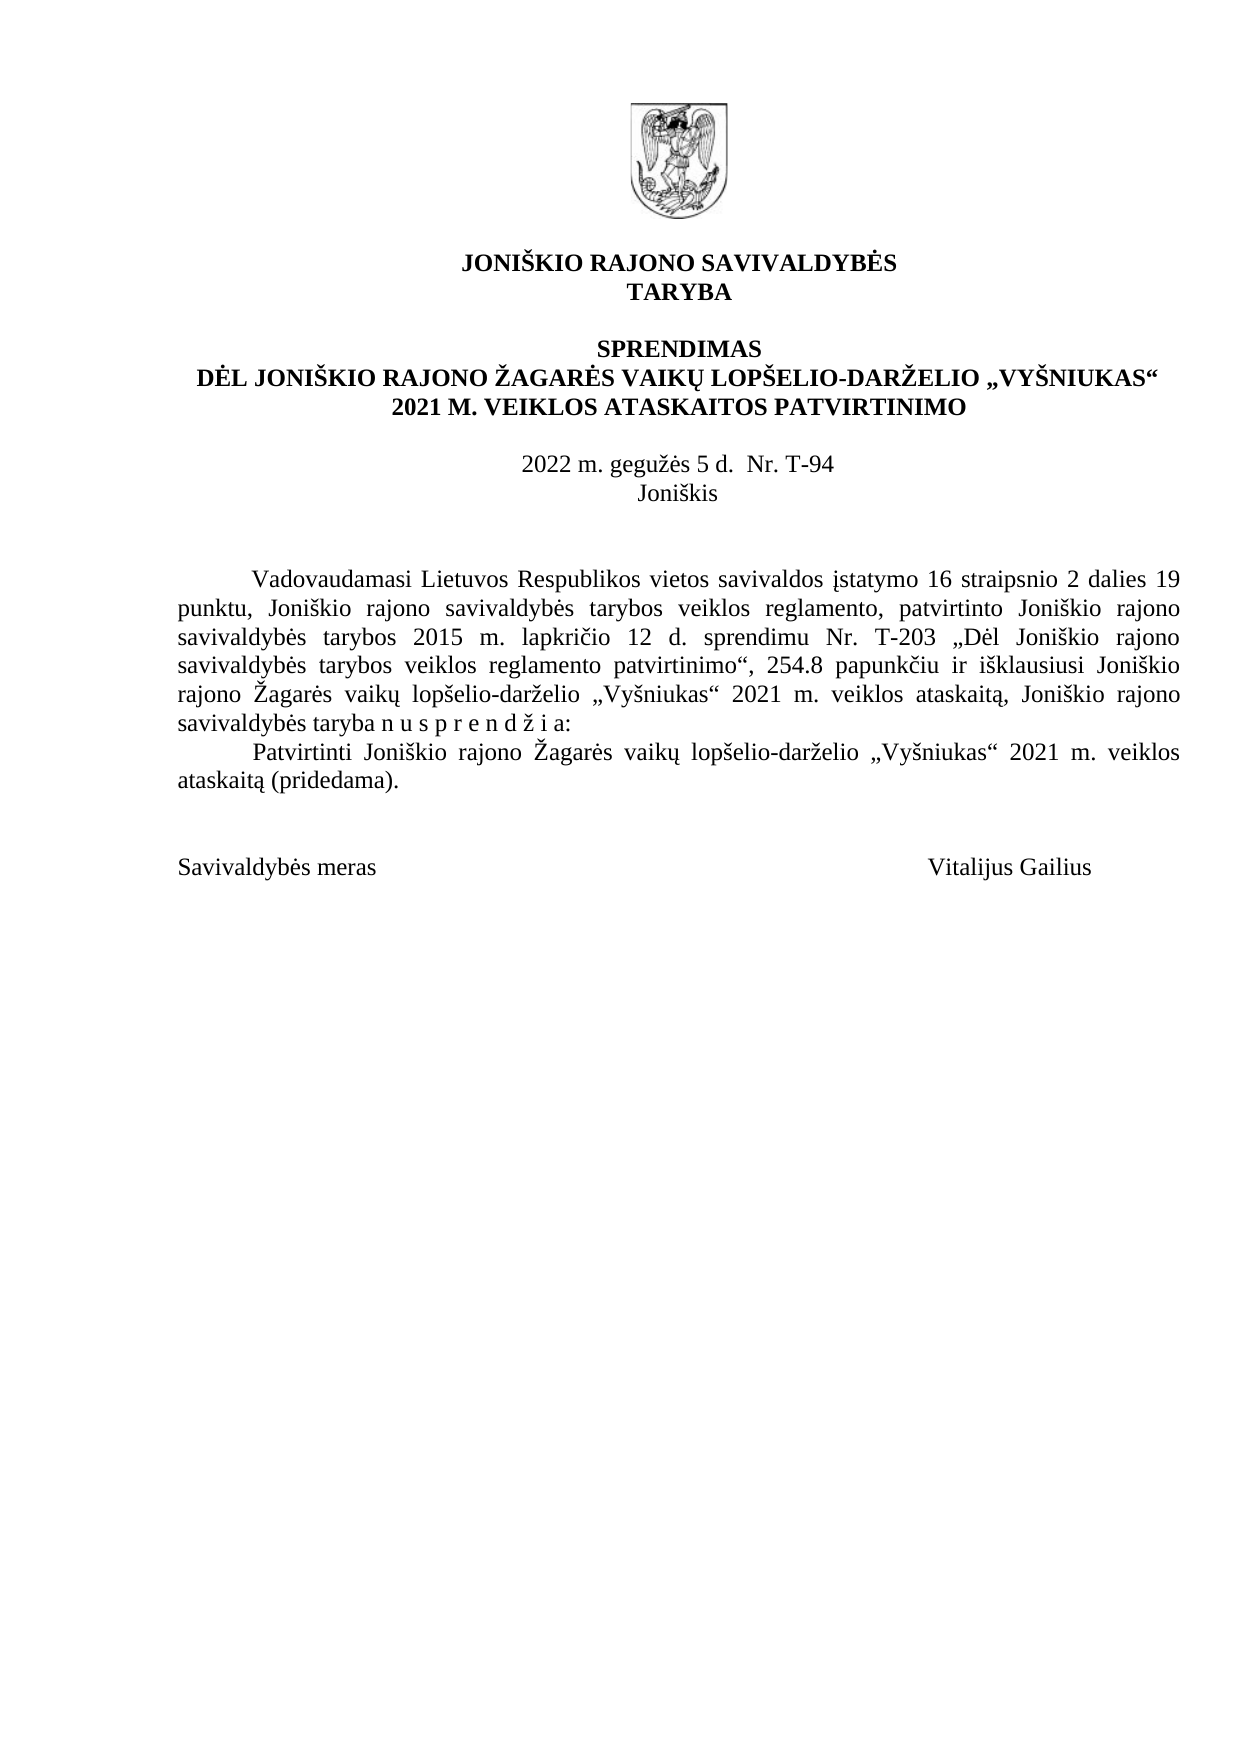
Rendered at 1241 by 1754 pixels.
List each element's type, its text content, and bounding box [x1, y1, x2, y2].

text Vadovaudamasi Lietuvos Respublikos vietos savivaldos įstatymo 16 straipsnio 2 dalies 19 punktu, Joniškio rajono savivaldybės tarybos veiklos reglamento, patvirtinto Joniškio rajono savivaldybės tarybos 2015 m. lapkričio 12 d. sprendimu Nr. T-203 „Dėl Joniškio rajono savivaldybės tarybos veiklos reglamento patvirtinimo“, 254.8 papunkčiu ir išklausiusi Joniškio rajono Žagarės vaikų lopšelio-darželio „Vyšniukas“ 2021 m. veiklos ataskaitą, Joniškio rajono savivaldybės taryba n u s p r e n d ž i a: [177, 564, 1181, 737]
text 2022 m. gegužės 5 d. Nr. T-94 [174, 449, 1181, 478]
text Joniškio rajono savivaldybės TARYBA [177, 248, 1181, 305]
text Joniškis [174, 478, 1181, 507]
text SPRENDIMAS [177, 334, 1181, 363]
text Savivaldybės meras Vitalijus Gailius [177, 852, 1181, 880]
text Patvirtinti Joniškio rajono Žagarės vaikų lopšelio-darželio „Vyšniukas“ 2021 m. veiklos ataskaitą (pridedama). [177, 737, 1181, 794]
text DĖL JONIŠKIO RAJONO ŽAGARĖS VAIKŲ LOPŠELIO-DARŽELIO „VYŠNIUKAS“ 2021 M. VEIKLOS ATASKAITOS PATVIRTINIMO [174, 363, 1181, 420]
